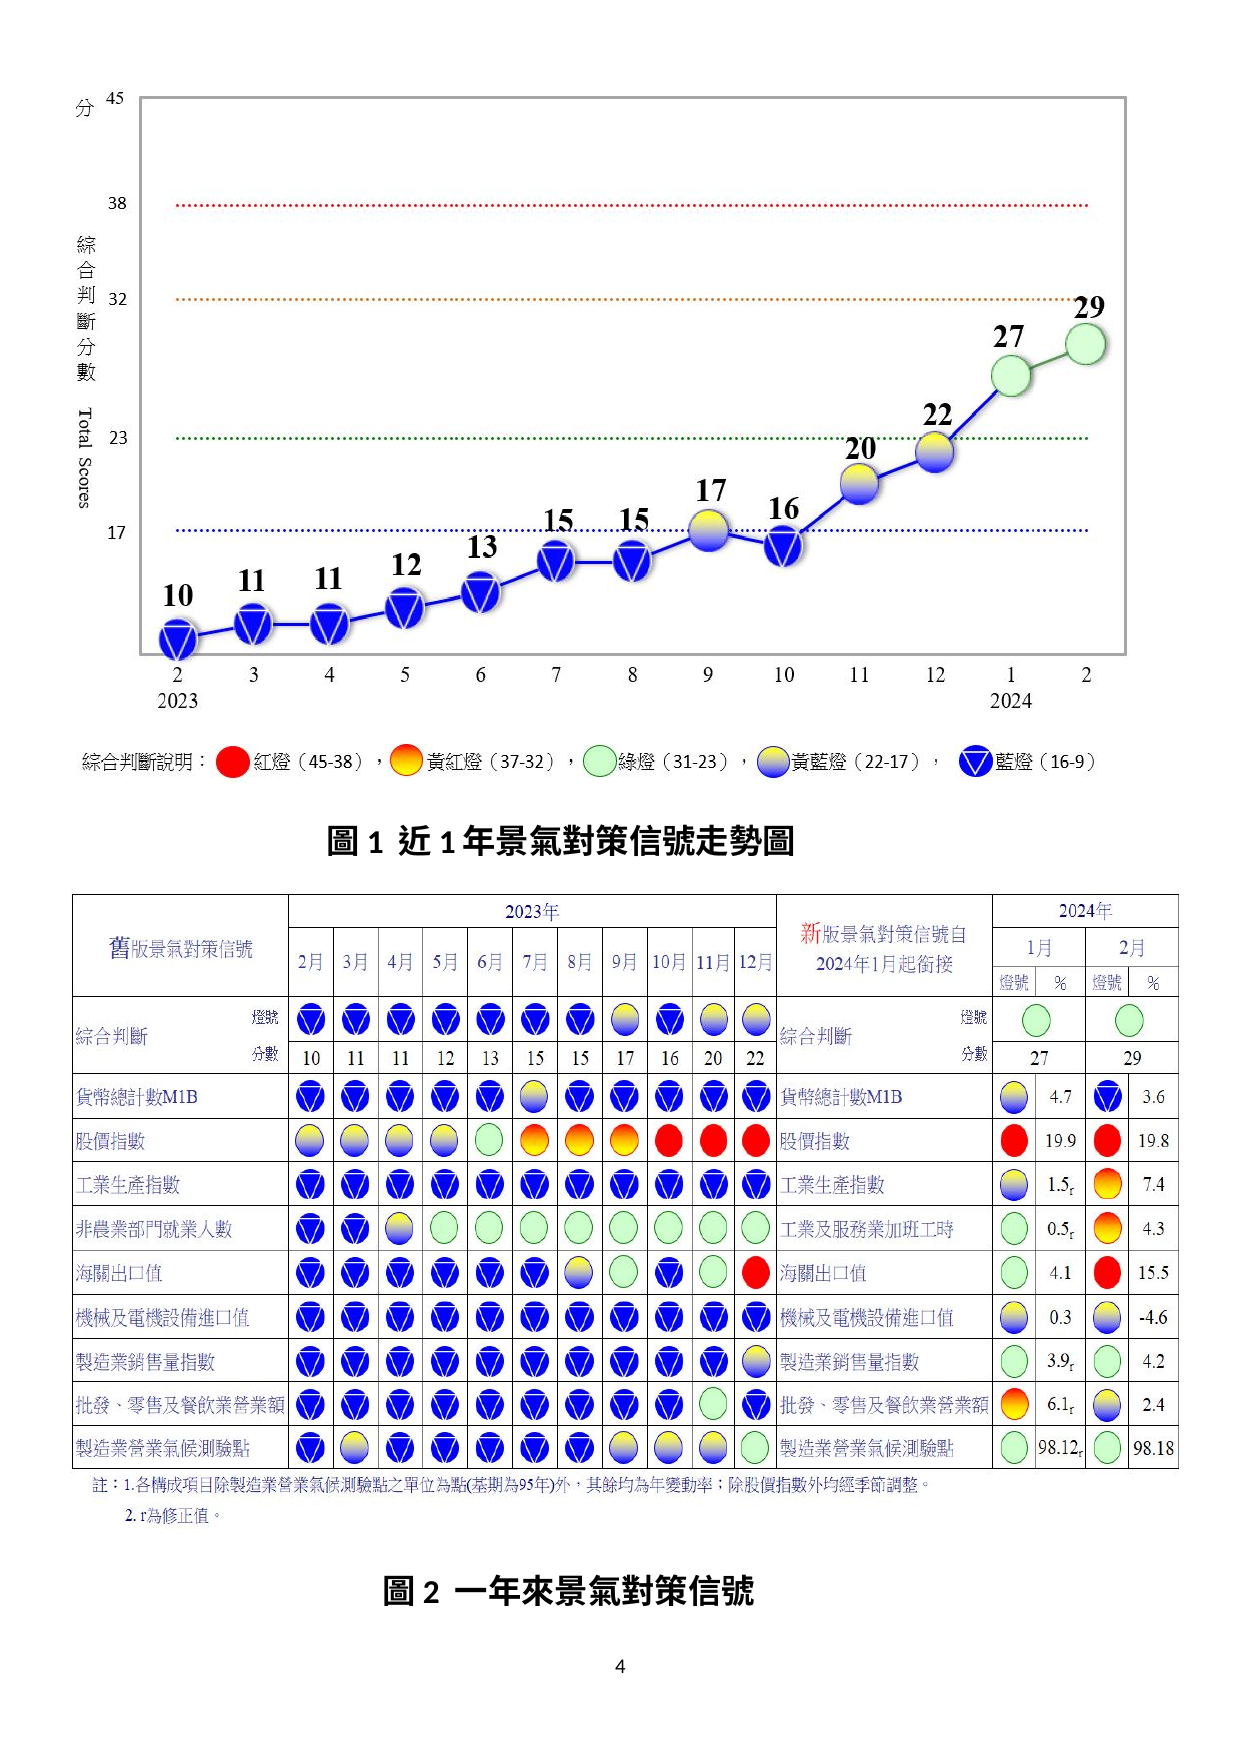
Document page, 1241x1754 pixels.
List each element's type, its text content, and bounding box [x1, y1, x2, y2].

picture [68, 88, 1130, 782]
picture [70, 889, 1183, 1534]
text 圖2 一年來景氣對策信號 [69, 876, 1053, 1626]
text 圖1 近1年景氣對策信號走勢圖 [69, 782, 1053, 876]
